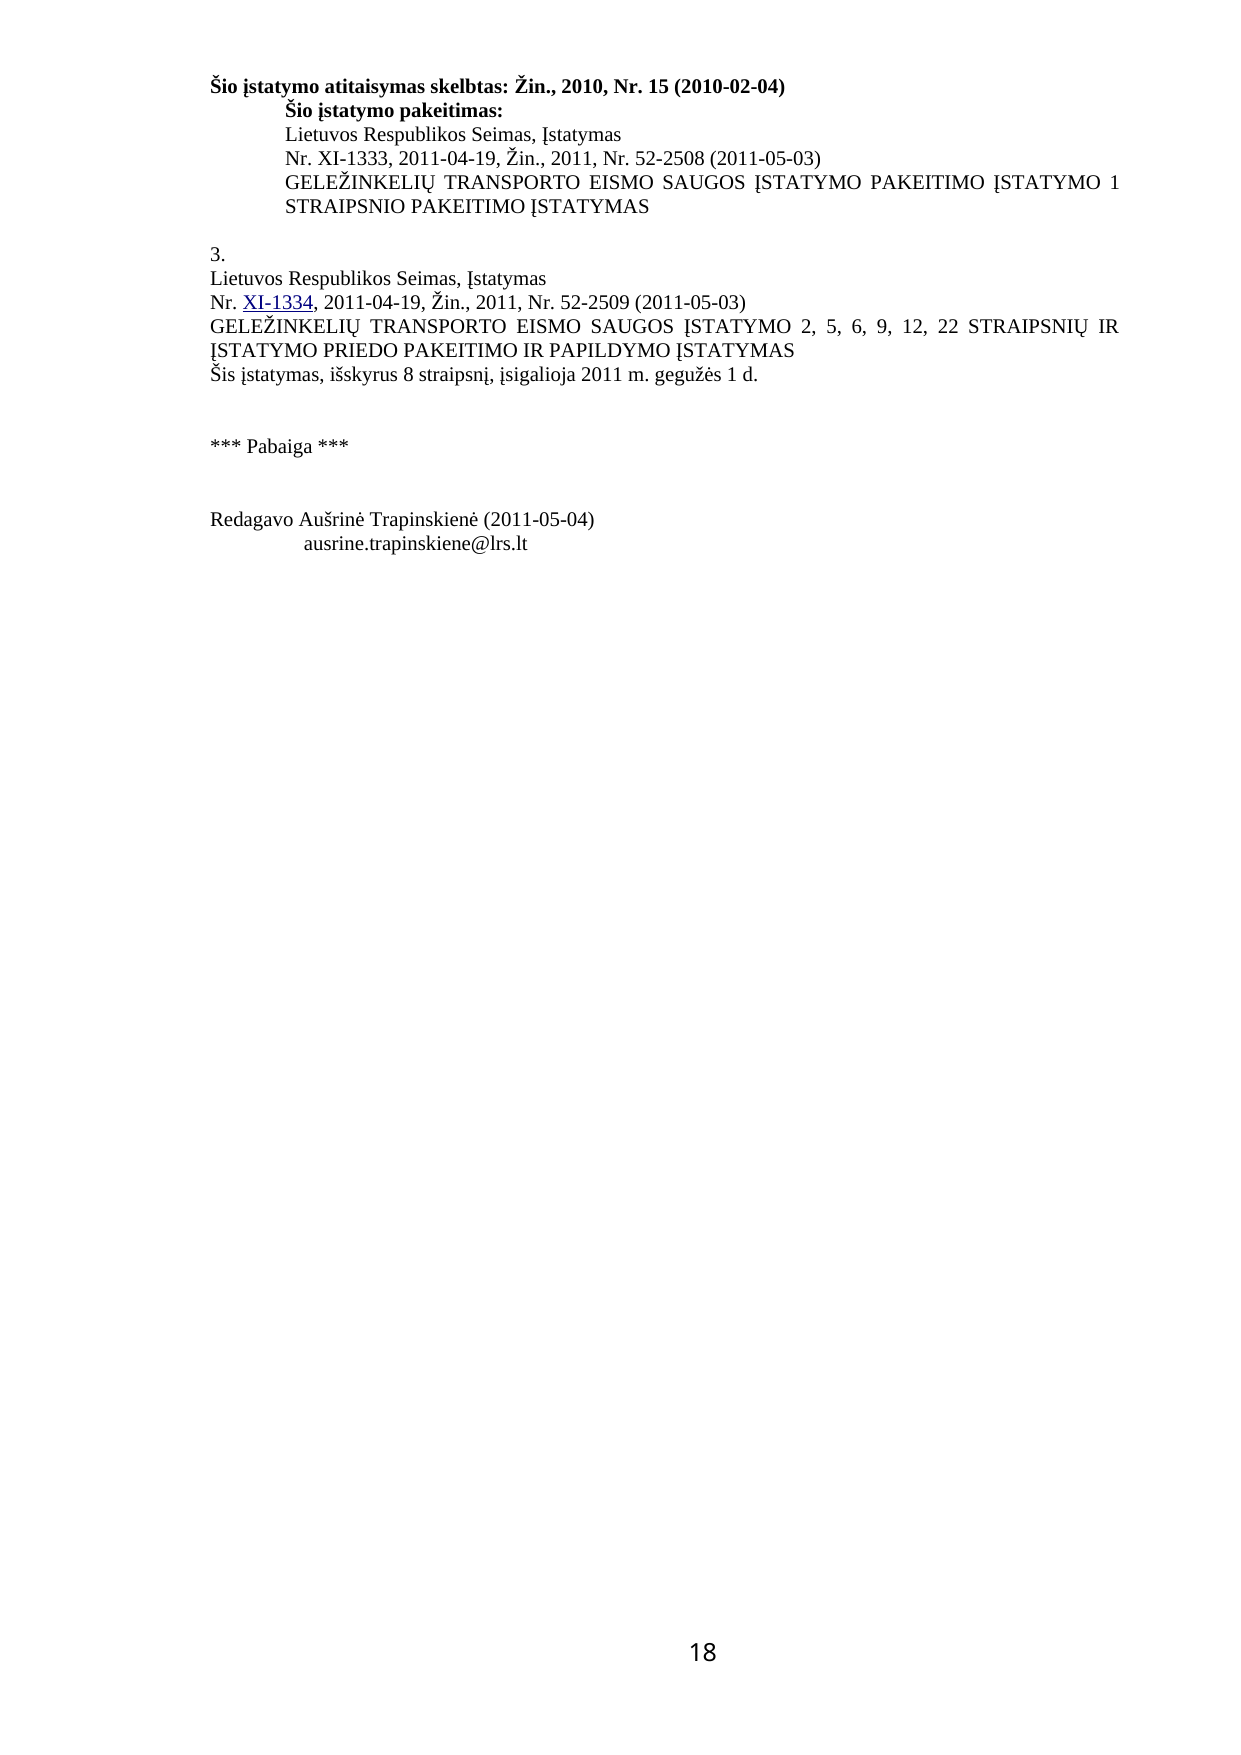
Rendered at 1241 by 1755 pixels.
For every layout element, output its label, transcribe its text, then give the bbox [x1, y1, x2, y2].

text Nr. XI-1333, 2011-04-19, Žin., 2011, Nr. 52-2508 (2011-05-03) [210, 146, 1120, 170]
text GELEŽINKELIŲ TRANSPORTO EISMO SAUGOS ĮSTATYMO 2, 5, 6, 9, 12, 22 STRAIPSNIŲ IR ĮSTATYMO PRIEDO PAKEITIMO IR PAPILDYMO ĮSTATYMAS [210, 314, 1120, 362]
text *** Pabaiga *** [210, 434, 1120, 458]
text Šio įstatymo pakeitimas: [210, 98, 1120, 122]
text Lietuvos Respublikos Seimas, Įstatymas [210, 122, 1120, 146]
text Nr. XI-1334, 2011-04-19, Žin., 2011, Nr. 52-2509 (2011-05-03) [210, 290, 1120, 314]
text Šio įstatymo atitaisymas skelbtas: Žin., 2010, Nr. 15 (2010-02-04) [210, 73, 1120, 98]
text Redagavo Aušrinė Trapinskienė (2011-05-04) [210, 507, 1120, 531]
text 3. [210, 242, 1120, 266]
text Lietuvos Respublikos Seimas, Įstatymas [210, 266, 1120, 290]
text GELEŽINKELIŲ TRANSPORTO EISMO SAUGOS ĮSTATYMO PAKEITIMO ĮSTATYMO 1 STRAIPSNIO PAKEITIMO ĮSTATYMAS [285, 170, 1120, 218]
text ausrine.trapinskiene@lrs.lt [210, 531, 1120, 555]
text Šis įstatymas, išskyrus 8 straipsnį, įsigalioja 2011 m. gegužės 1 d. [210, 362, 1120, 386]
